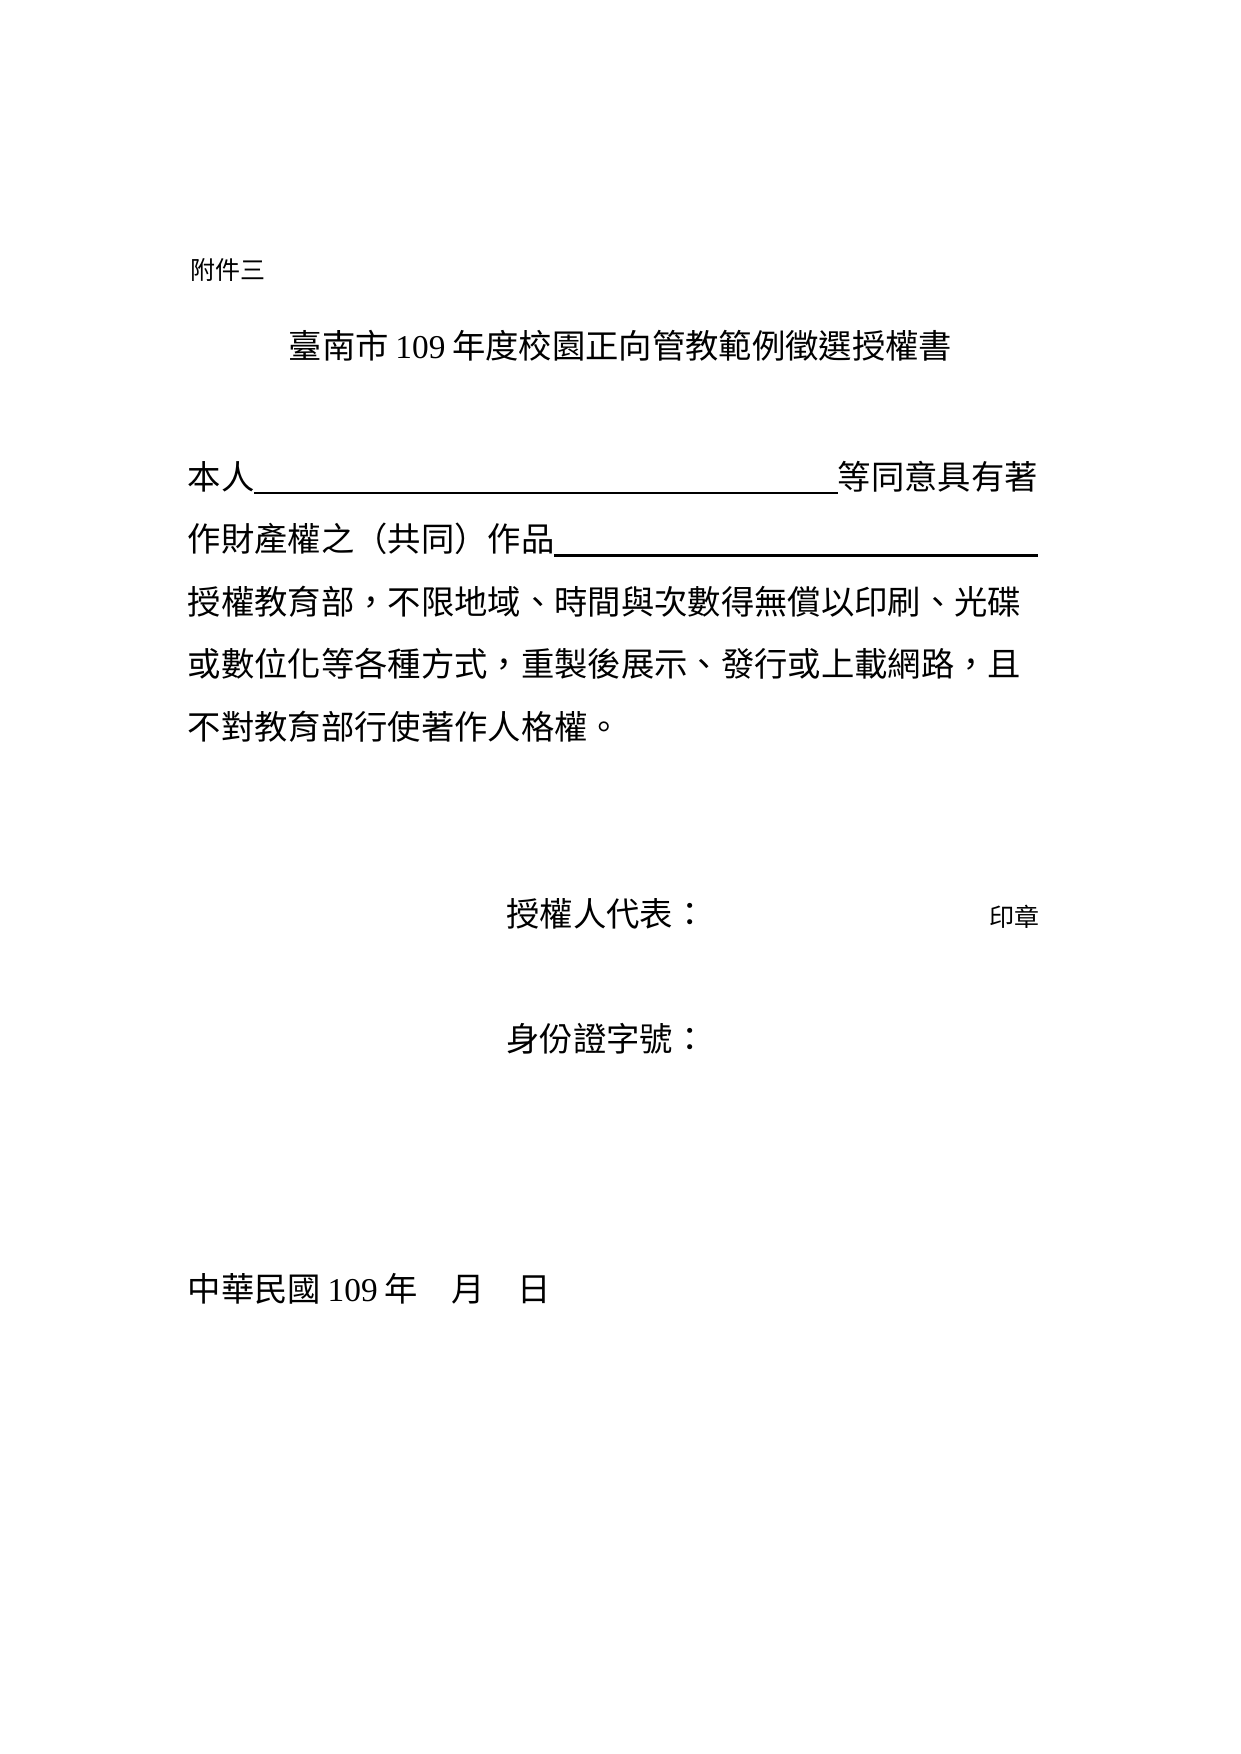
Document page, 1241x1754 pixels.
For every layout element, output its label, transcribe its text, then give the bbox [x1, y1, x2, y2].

table_header 附件三 臺南市109年度校園正向管教範例徵選授權書 [188, 221, 1053, 371]
text 中華民國109年 月 日 [187, 1246, 1053, 1308]
text 本人 等同意具有著作財產權之（共同）作品 授權教育部，不限地域、時間與次數得無償以印刷、光碟或數位化等各種方式，重製後展示、發行或上載網路，且不對教育部行使著作人格權。 [187, 433, 1053, 746]
text 授權人代表： 印章 [506, 871, 1053, 933]
text 身份證字號： [506, 996, 713, 1058]
